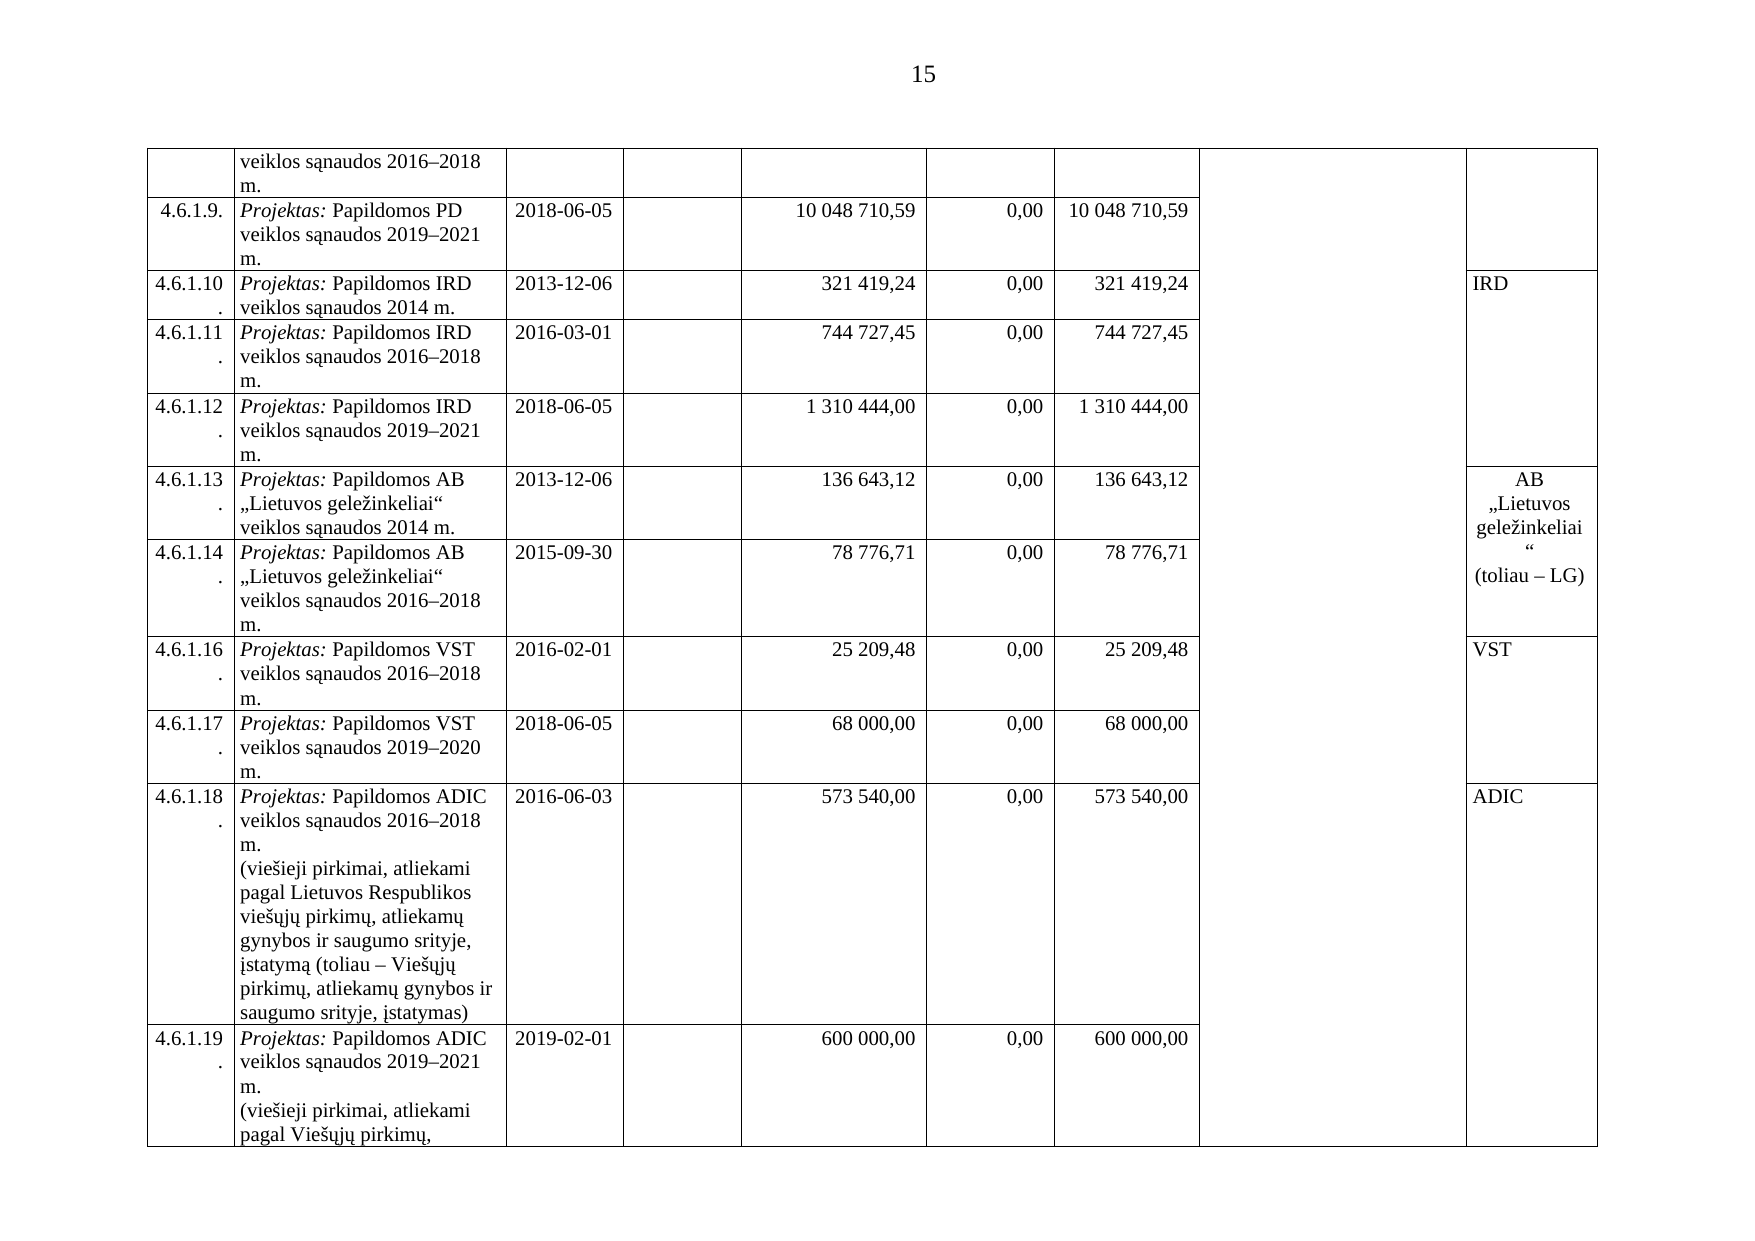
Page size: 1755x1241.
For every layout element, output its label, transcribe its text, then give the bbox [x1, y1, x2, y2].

table_cell IRD [1467, 271, 1597, 466]
table_cell 10 048 710,59 [742, 198, 926, 270]
table_cell 10 048 710,59 [1055, 198, 1199, 270]
table_cell [624, 1025, 741, 1146]
table_cell 744 727,45 [742, 320, 926, 392]
table_cell 2019-02-01 [507, 1025, 623, 1146]
table_cell 136 643,12 [742, 467, 926, 539]
table_cell 2013-12-06 [507, 467, 623, 539]
table_cell [624, 784, 741, 1024]
table_cell [624, 467, 741, 539]
table_cell [624, 149, 741, 197]
table_cell 0,00 [927, 711, 1054, 783]
table_cell [1200, 149, 1466, 1146]
table_cell [1055, 149, 1199, 197]
table_cell 78 776,71 [1055, 540, 1199, 636]
table_cell 78 776,71 [742, 540, 926, 636]
table_cell 4.6.1.14. [148, 540, 234, 636]
table_cell 4.6.1.11. [148, 320, 234, 392]
table_cell 4.6.1.12. [148, 394, 234, 466]
table_cell [624, 271, 741, 319]
table_cell Projektas: Papildomos PD veiklos sąnaudos 2019–2021 m. [235, 198, 506, 270]
table_cell 2016-02-01 [507, 637, 623, 709]
table_cell Projektas: Papildomos ADIC veiklos sąnaudos 2019–2021 m. (viešieji pirkimai, atliekami pagal Viešųjų pirkimų, [235, 1025, 506, 1146]
table_cell 68 000,00 [1055, 711, 1199, 783]
table_cell [624, 320, 741, 392]
table_cell Projektas: Papildomos AB „Lietuvos geležinkeliai“ veiklos sąnaudos 2016–2018 m. [235, 540, 506, 636]
table_cell VST [1467, 637, 1597, 783]
table_cell 321 419,24 [742, 271, 926, 319]
table_cell 0,00 [927, 271, 1054, 319]
table_cell 321 419,24 [1055, 271, 1199, 319]
table_cell Projektas: Papildomos ADIC veiklos sąnaudos 2016–2018 m. (viešieji pirkimai, atliekami pagal Lietuvos Respublikos viešųjų pirkimų, atliekamų gynybos ir saugumo srityje, įstatymą (toliau – Viešųjų pirkimų, atliekamų gynybos ir saugumo srityje, įstatymas) [235, 784, 506, 1024]
table_cell [927, 149, 1054, 197]
table_cell 1 310 444,00 [1055, 394, 1199, 466]
table_cell 573 540,00 [742, 784, 926, 1024]
table_cell [624, 711, 741, 783]
table_cell Projektas: Papildomos AB „Lietuvos geležinkeliai“ veiklos sąnaudos 2014 m. [235, 467, 506, 539]
table_cell [624, 394, 741, 466]
table_cell 600 000,00 [742, 1025, 926, 1146]
table_cell 25 209,48 [742, 637, 926, 709]
table_cell [624, 540, 741, 636]
table_cell 2018-06-05 [507, 394, 623, 466]
table_cell [148, 149, 234, 197]
table_cell 0,00 [927, 540, 1054, 636]
table_cell [742, 149, 926, 197]
table_cell Projektas: Papildomos IRD veiklos sąnaudos 2014 m. [235, 271, 506, 319]
table_cell 2015-09-30 [507, 540, 623, 636]
table_cell Projektas: Papildomos IRD veiklos sąnaudos 2019–2021 m. [235, 394, 506, 466]
table_cell 744 727,45 [1055, 320, 1199, 392]
table_cell 0,00 [927, 637, 1054, 709]
table_cell 0,00 [927, 320, 1054, 392]
table_cell 2016-03-01 [507, 320, 623, 392]
table_cell veiklos sąnaudos 2016–2018 m. [235, 149, 506, 197]
table_cell 2018-06-05 [507, 198, 623, 270]
table_cell 4.6.1.10. [148, 271, 234, 319]
table_cell 136 643,12 [1055, 467, 1199, 539]
table_cell 0,00 [927, 467, 1054, 539]
table_cell 2013-12-06 [507, 271, 623, 319]
table_cell 68 000,00 [742, 711, 926, 783]
table_cell 0,00 [927, 394, 1054, 466]
table_cell 0,00 [927, 784, 1054, 1024]
table_cell ADIC [1467, 784, 1597, 1146]
table_cell 4.6.1.13. [148, 467, 234, 539]
table_cell [1467, 149, 1597, 270]
table_cell 0,00 [927, 198, 1054, 270]
table_cell AB „Lietuvos geležinkeliai“ (toliau – LG) [1467, 467, 1597, 636]
table_cell [624, 637, 741, 709]
table_cell 4.6.1.16. [148, 637, 234, 709]
table_cell 0,00 [927, 1025, 1054, 1146]
table_cell Projektas: Papildomos VST veiklos sąnaudos 2019–2020 m. [235, 711, 506, 783]
table_cell [507, 149, 623, 197]
table_cell 4.6.1.9. [148, 198, 234, 270]
table_cell 4.6.1.18. [148, 784, 234, 1024]
table_cell 4.6.1.19. [148, 1025, 234, 1146]
table_cell 2018-06-05 [507, 711, 623, 783]
table_cell 1 310 444,00 [742, 394, 926, 466]
table_cell 600 000,00 [1055, 1025, 1199, 1146]
table_cell [624, 198, 741, 270]
table_cell Projektas: Papildomos IRD veiklos sąnaudos 2016–2018 m. [235, 320, 506, 392]
table_cell 25 209,48 [1055, 637, 1199, 709]
table_cell 4.6.1.17. [148, 711, 234, 783]
table_cell 2016-06-03 [507, 784, 623, 1024]
table_cell Projektas: Papildomos VST veiklos sąnaudos 2016–2018 m. [235, 637, 506, 709]
table_cell 573 540,00 [1055, 784, 1199, 1024]
